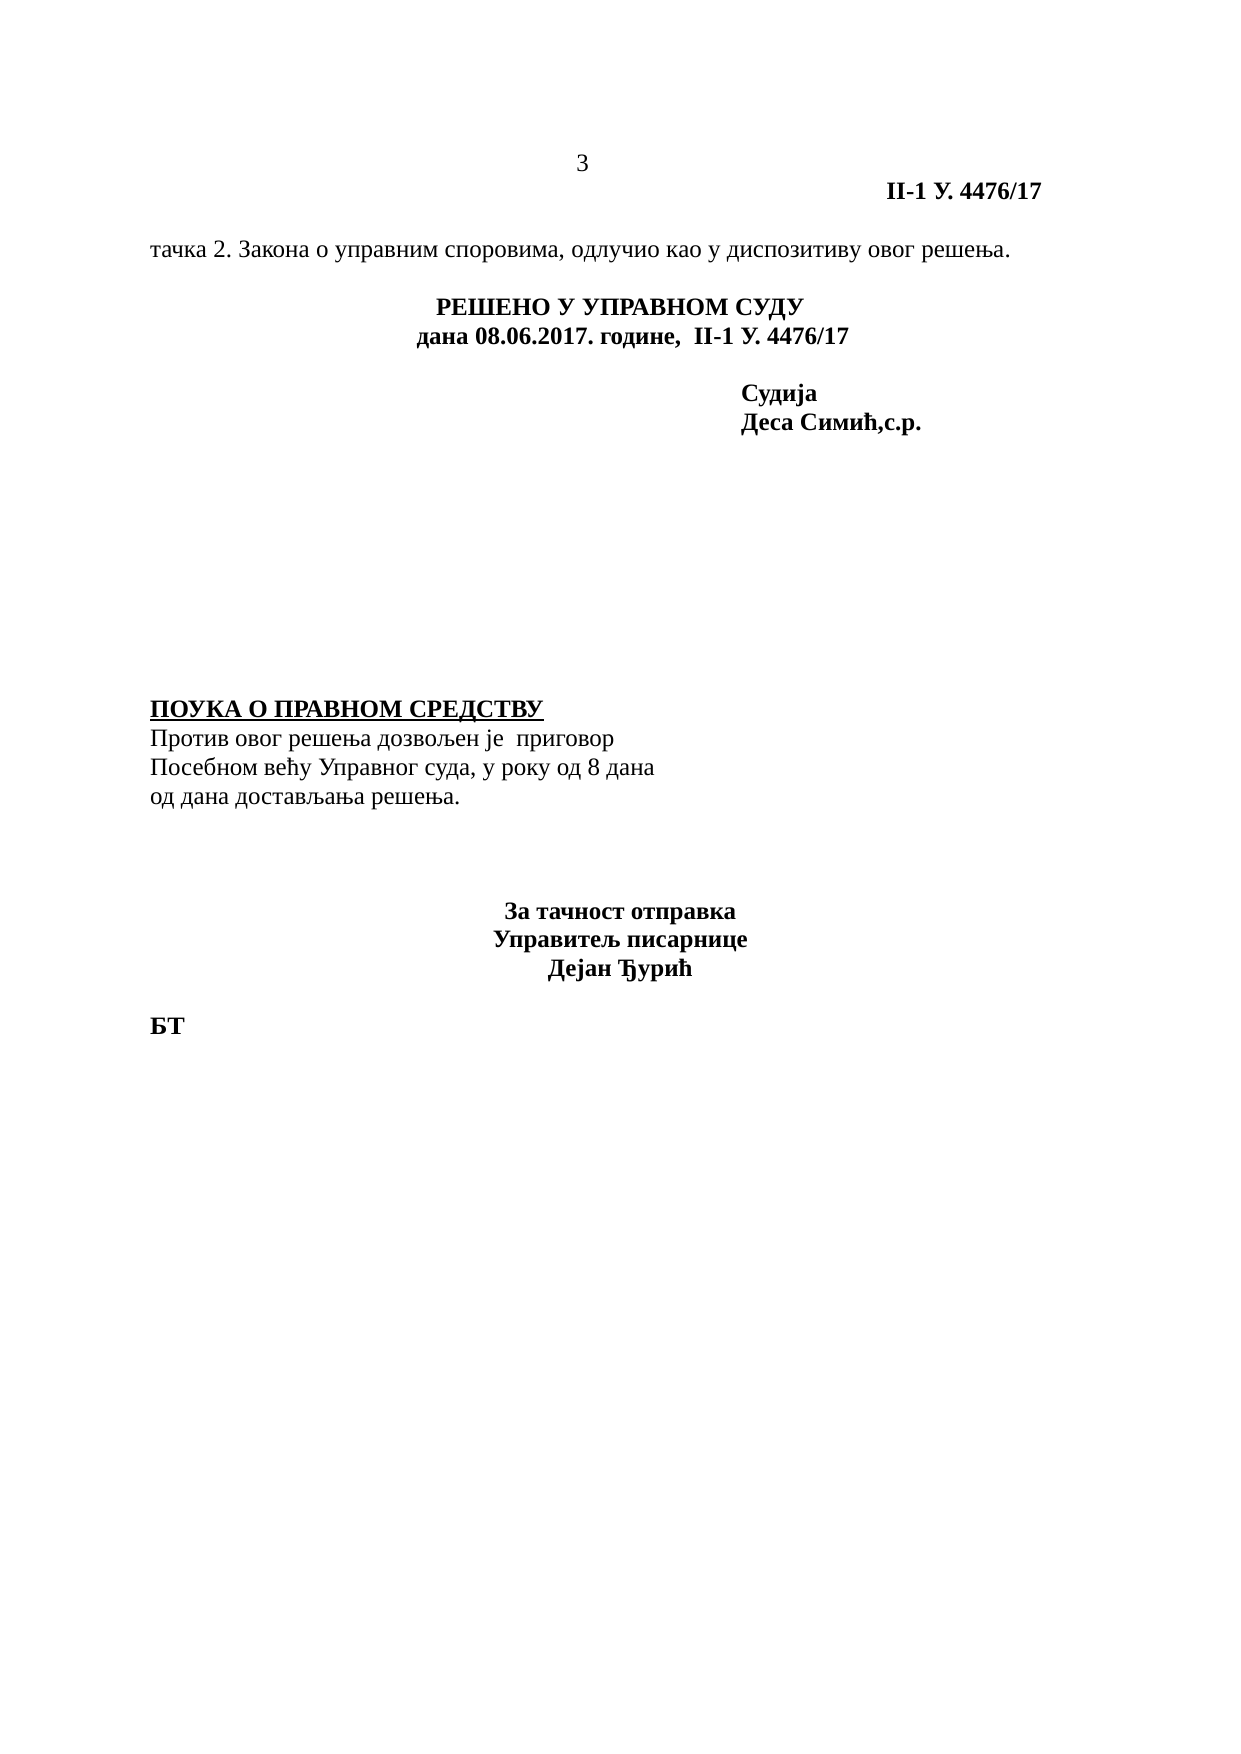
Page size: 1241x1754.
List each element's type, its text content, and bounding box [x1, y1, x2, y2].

text Судија [150, 378, 1090, 407]
text дана 08.06.2017. године, II-1 У. 4476/17 [150, 321, 1090, 349]
text тачка 2. Закона о управним споровима, одлучио као у диспозитиву овог решења. [150, 234, 1090, 263]
text ПОУКА О ПРАВНОМ СРЕДСТВУ [150, 694, 1090, 723]
text РЕШЕНО У УПРАВНОМ СУДУ [150, 292, 1090, 321]
text Против овог решења дозвољен је приговор [150, 723, 1090, 752]
text БТ [150, 1011, 1090, 1039]
text За тачност отправка [150, 896, 1090, 924]
text Деса Симић,с.р. [150, 407, 1090, 436]
text Дејан Ђурић [150, 953, 1090, 982]
text од дана достављања решења. [150, 781, 1090, 809]
text Управитељ писарнице [150, 924, 1090, 953]
text Посебном већу Управног суда, у року од 8 дана [150, 752, 1090, 781]
